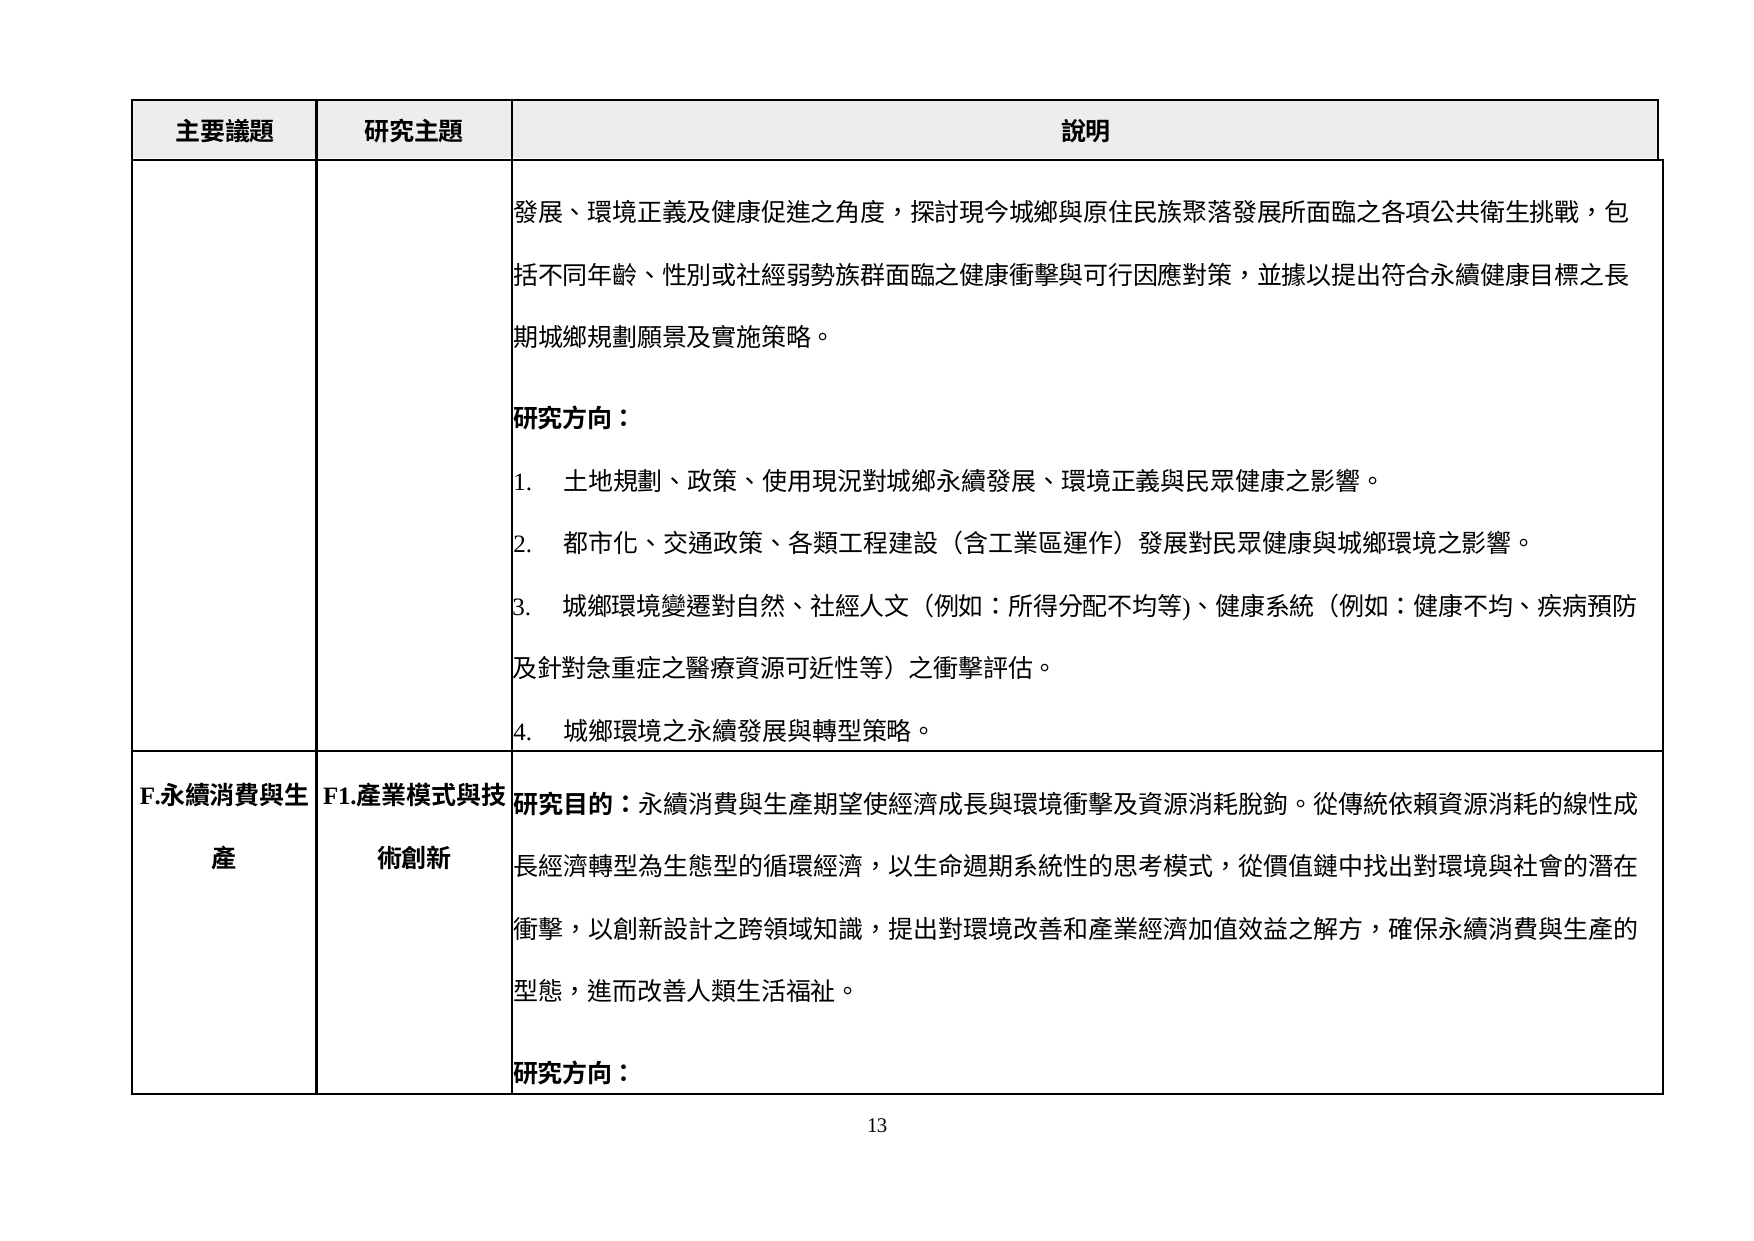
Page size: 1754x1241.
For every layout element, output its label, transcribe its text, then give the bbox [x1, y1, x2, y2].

table_header 研究主題 [318, 101, 511, 158]
table_header 說明 [513, 101, 1657, 158]
table_header [1659, 99, 1663, 158]
table_cell F.永續消費與生產 [133, 752, 315, 1093]
table_cell 研究目的：永續消費與生產期望使經濟成長與環境衝擊及資源消耗脫鉤。從傳統依賴資源消耗的線性成長經濟轉型為生態型的循環經濟，以生命週期系統性的思考模式，從價值鏈中找出對環境與社會的潛在衝擊，以創新設計之跨領域知識，提出對環境改善和產業經濟加值效益之解方，確保永續消費與生產的型態，進而改善人類生活福祉。 研究方向： 永續產品創新設計(為回收而設計、為再利用而設計、為減量而設計等)，與產業模式創新(永續產品服務系統及智慧產品服務系統)以提生產品與服務之永續競爭力。 鼓勵企業永續生產(有效原料使用與採購，環境友善的技術及商品和服務)與消費者永續採購，推動源頭減量，促使消費者行為模式改變。 研發回收再利用與資源循環技術，建置循環材料或二次產品的品質標準與驗證系統，進而提升資源循環系統效率。 建立能源與資源整合及產業共生系統，結合動脈與靜脈產業，強化關鍵有機與無機資源的循環效率。 [513, 752, 1662, 1093]
table_header 主要議題 [133, 101, 315, 158]
table_cell [318, 161, 511, 750]
table_cell [133, 161, 315, 750]
table_cell F1.產業模式與技術創新 [318, 752, 511, 1093]
table_cell 發展、環境正義及健康促進之角度，探討現今城鄉與原住民族聚落發展所面臨之各項公共衛生挑戰，包括不同年齡、性別或社經弱勢族群面臨之健康衝擊與可行因應對策，並據以提出符合永續健康目標之長期城鄉規劃願景及實施策略。 研究方向： 土地規劃、政策、使用現況對城鄉永續發展、環境正義與民眾健康之影響。 都市化、交通政策、各類工程建設（含工業區運作）發展對民眾健康與城鄉環境之影響。 城鄉環境變遷對自然、社經人文（例如：所得分配不均等)、健康系統（例如：健康不均、疾病預防及針對急重症之醫療資源可近性等）之衝擊評估。 城鄉環境之永續發展與轉型策略。 [513, 161, 1662, 750]
